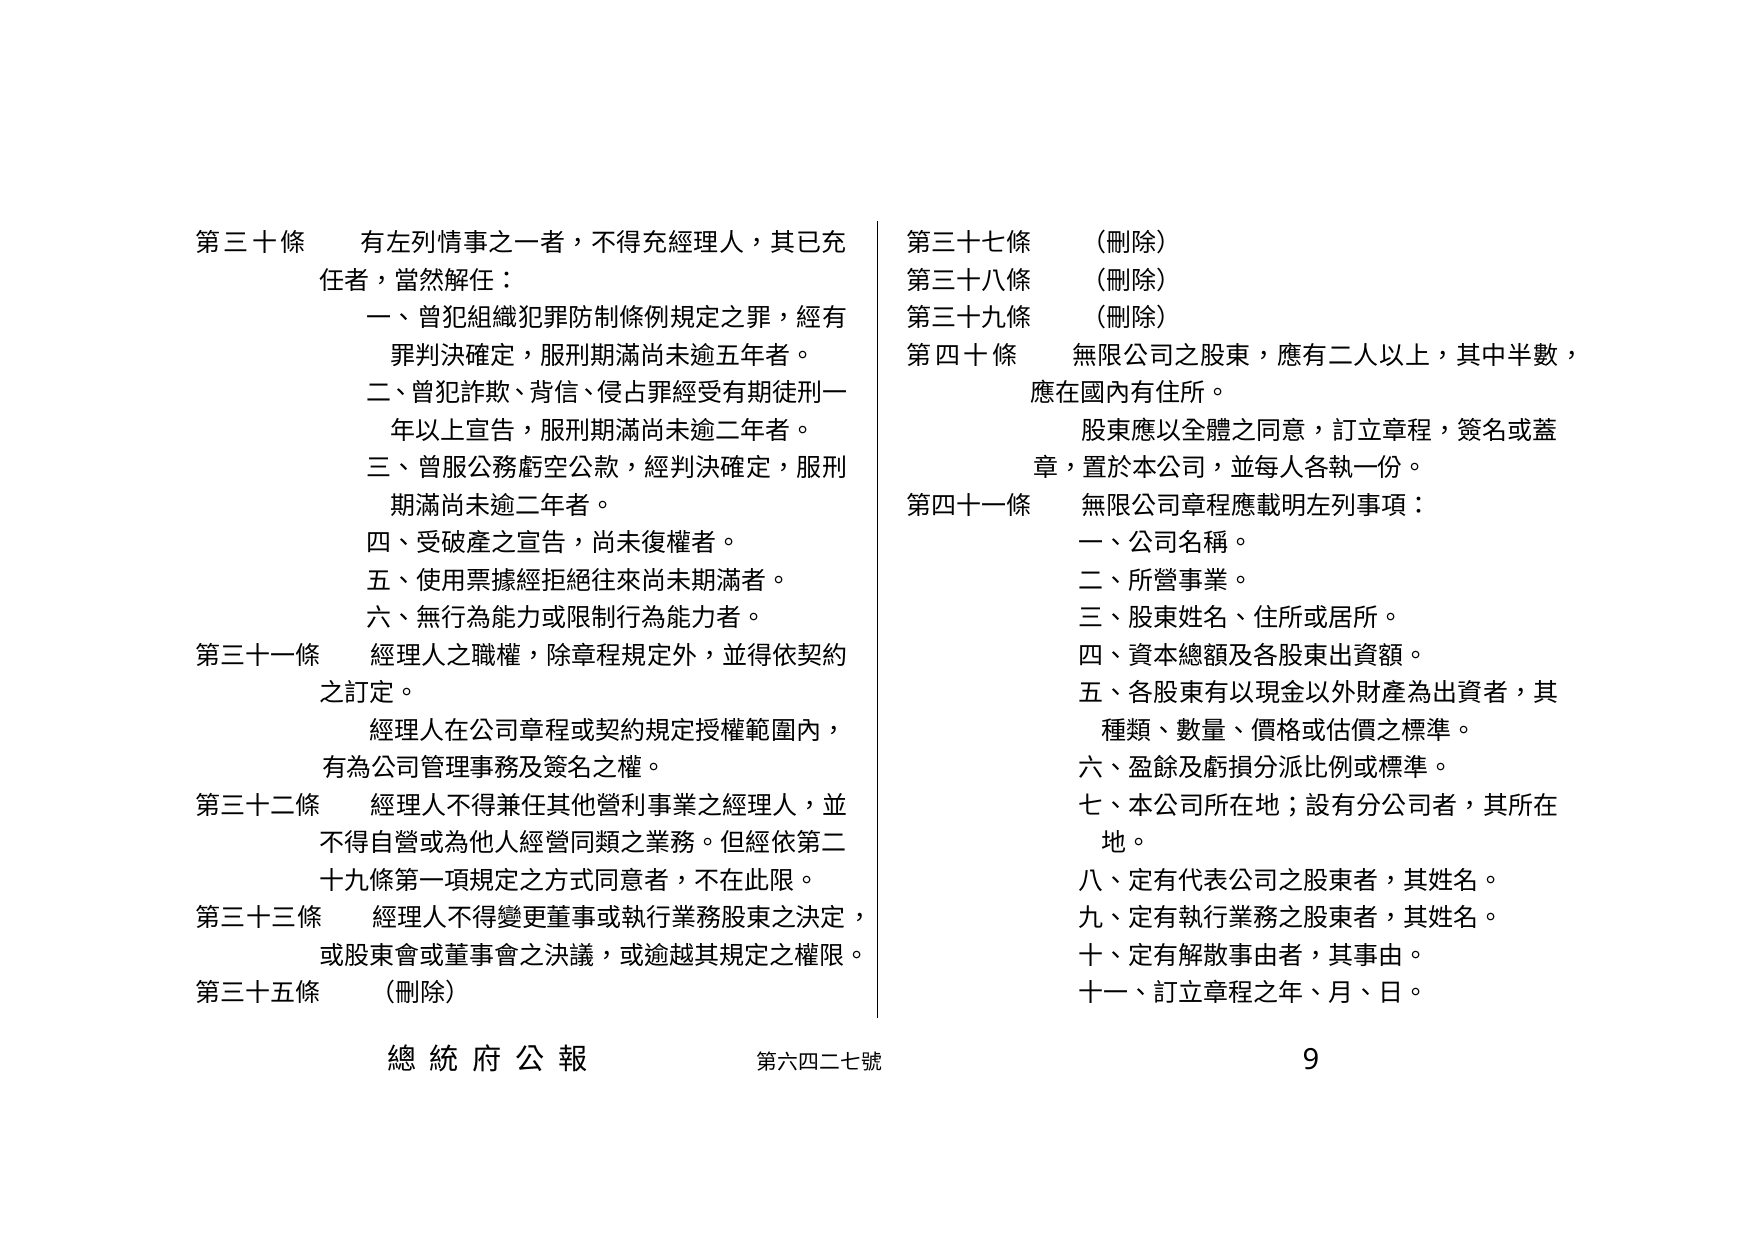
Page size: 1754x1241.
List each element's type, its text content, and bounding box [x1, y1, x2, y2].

text 第四十條 無限公司之股東，應有二人以上，其中半數，應在國內有住所。 [907, 334, 1559, 409]
text 九、定有執行業務之股東者，其姓名。 [1078, 897, 1559, 934]
text 六、無行為能力或限制行為能力者。 [366, 597, 847, 634]
text 二、所營事業。 [1078, 559, 1559, 597]
text 第三十七條 （刪除） [907, 222, 1559, 259]
text 四、受破產之宣告，尚未復權者。 [366, 522, 847, 559]
text 第三十二條 經理人不得兼任其他營利事業之經理人，並不得自營或為他人經營同類之業務。但經依第二十九條第一項規定之方式同意者，不在此限。 [195, 784, 847, 897]
text 三、曾服公務虧空公款，經判決確定，服刑期滿尚未逾二年者。 [366, 447, 847, 522]
text 二、曾犯詐欺、背信、侵占罪經受有期徒刑一年以上宣告，服刑期滿尚未逾二年者。 [366, 372, 847, 447]
text 十一、訂立章程之年、月、日。 [1078, 972, 1559, 1009]
text 五、使用票據經拒絕往來尚未期滿者。 [366, 559, 847, 597]
text 十、定有解散事由者，其事由。 [1078, 934, 1559, 972]
text 股東應以全體之同意，訂立章程，簽名或蓋章，置於本公司，並每人各執一份。 [1033, 409, 1559, 484]
text 第三十八條 （刪除） [907, 259, 1559, 297]
text 一、曾犯組織犯罪防制條例規定之罪，經有罪判決確定，服刑期滿尚未逾五年者。 [366, 297, 847, 372]
text 一、公司名稱。 [1078, 522, 1559, 559]
text 六、盈餘及虧損分派比例或標準。 [1078, 747, 1559, 784]
text 四、資本總額及各股東出資額。 [1078, 634, 1559, 672]
text 第三十九條 （刪除） [907, 297, 1559, 334]
text 經理人在公司章程或契約規定授權範圍內，有為公司管理事務及簽名之權。 [322, 709, 847, 784]
text 八、定有代表公司之股東者，其姓名。 [1078, 859, 1559, 897]
text 第三十三條 經理人不得變更董事或執行業務股東之決定，或股東會或董事會之決議，或逾越其規定之權限。 [195, 897, 847, 972]
text 三、股東姓名、住所或居所。 [1078, 597, 1559, 634]
text 第三十五條 （刪除） [195, 972, 847, 1009]
text 第三十條 有左列情事之一者，不得充經理人，其已充任者，當然解任： [195, 222, 847, 297]
text 五、各股東有以現金以外財產為出資者，其種類、數量、價格或估價之標準。 [1078, 672, 1559, 747]
text 第四十一條 無限公司章程應載明左列事項： [907, 484, 1559, 522]
text 第三十一條 經理人之職權，除章程規定外，並得依契約之訂定。 [195, 634, 847, 709]
text 七、本公司所在地；設有分公司者，其所在地。 [1078, 784, 1559, 859]
